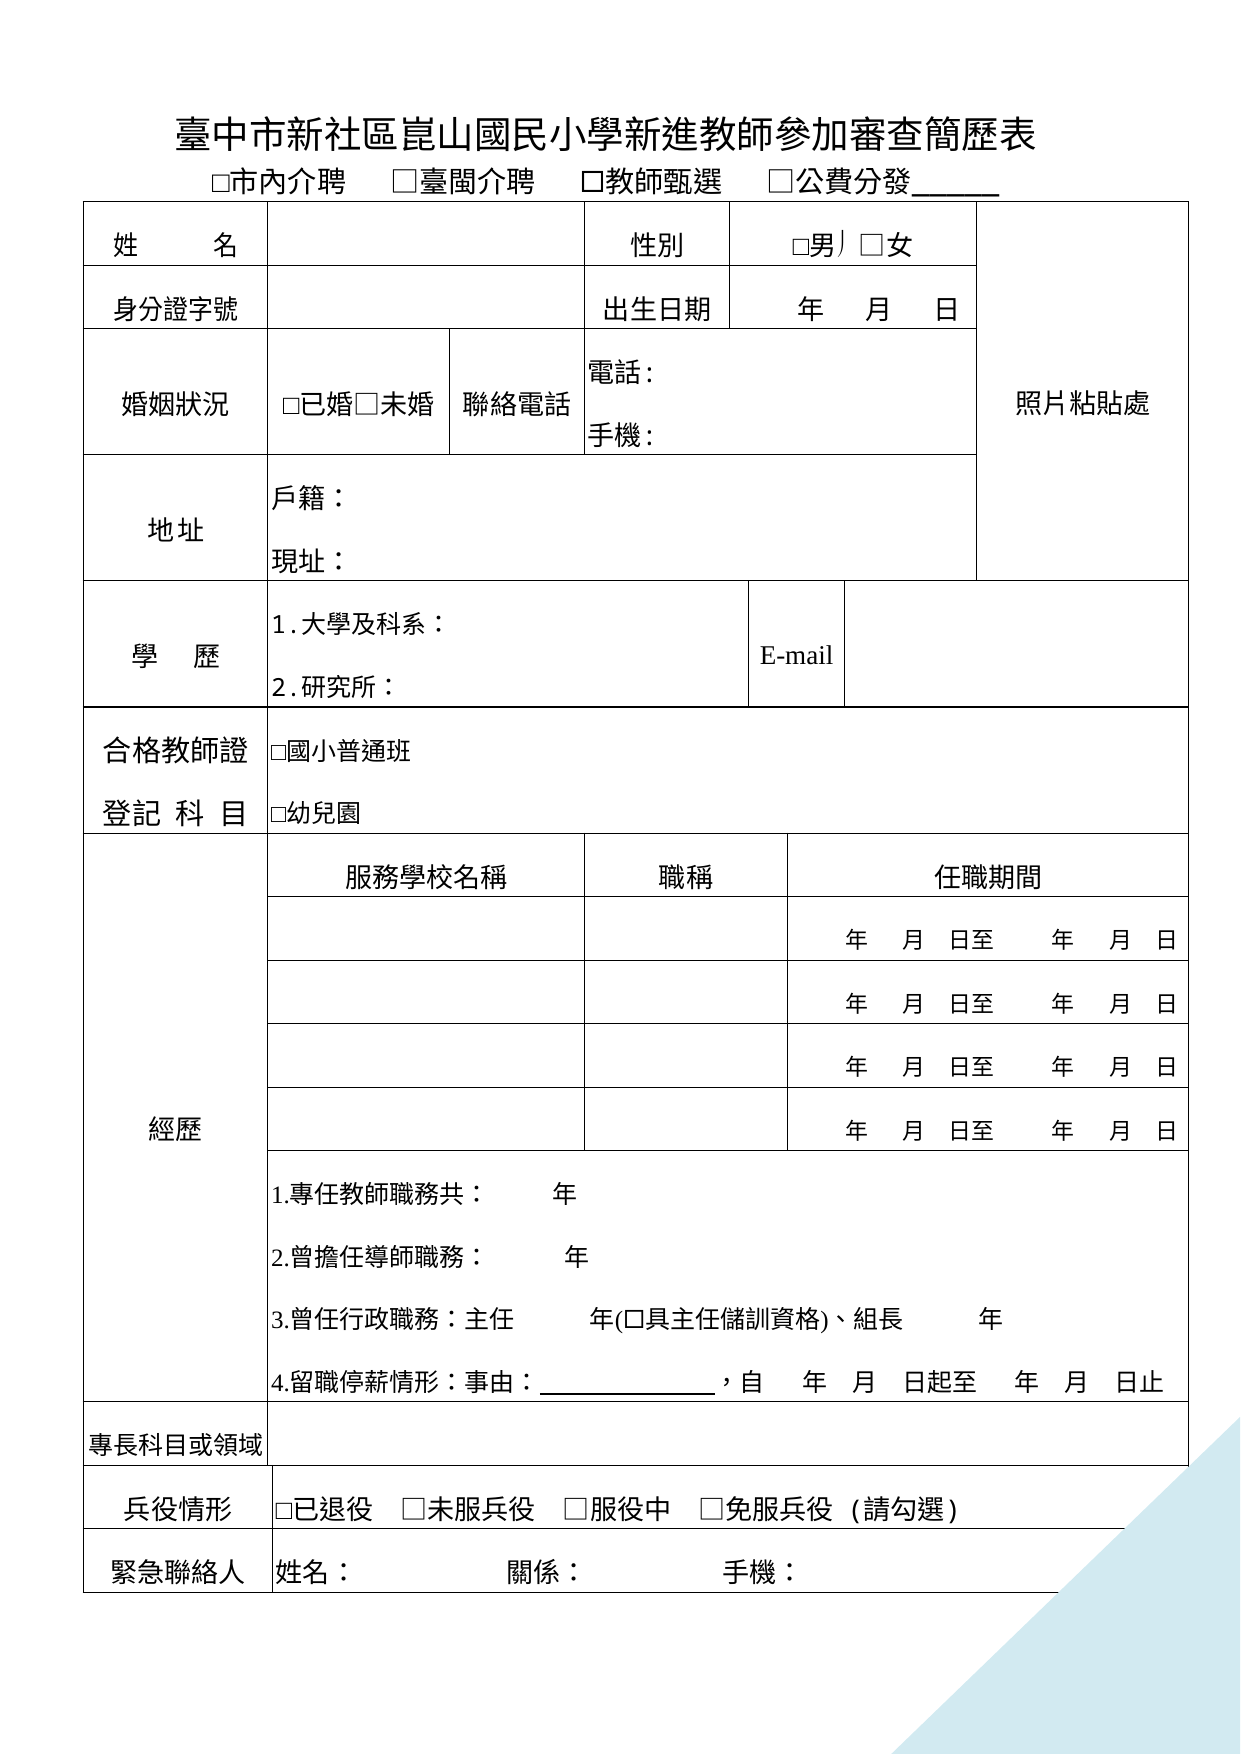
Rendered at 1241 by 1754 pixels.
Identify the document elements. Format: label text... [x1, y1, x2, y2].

table_cell 經歷 [84, 834, 267, 1401]
table_cell 年 月 日至 年 月 日 [788, 1088, 1188, 1150]
table_cell [585, 961, 787, 1023]
table_cell [268, 266, 584, 328]
table_cell E-mail [749, 581, 844, 706]
table_cell 任職期間 [788, 834, 1188, 896]
table_cell 年 月 日 [730, 266, 976, 328]
table_cell 戶籍： 現址： [268, 455, 976, 580]
table_cell 服務學校名稱 [268, 834, 584, 896]
table_cell 姓名： 關係： 手機： [273, 1529, 1123, 1592]
table_header □男 □女 [730, 202, 976, 265]
table_cell 1.大學及科系： 2.研究所： [268, 581, 748, 706]
table_cell [268, 1088, 584, 1150]
table_cell [268, 961, 584, 1023]
table_cell 婚姻狀況 [84, 329, 267, 454]
table_cell 兵役情形 [84, 1466, 272, 1528]
table_cell [845, 581, 1188, 706]
table_cell □國小普通班 □幼兒園 [268, 708, 1188, 832]
table_cell [268, 1402, 1188, 1465]
table_cell 專長科目或領域 [84, 1402, 267, 1465]
table_cell 電話: 手機: [585, 329, 976, 454]
table_cell 年 月 日至 年 月 日 [788, 1024, 1188, 1087]
table_cell 學歷 [84, 581, 267, 706]
table_cell [268, 897, 584, 959]
text 臺中市新社區崑山國民小學新進教師參加審查簡歷表 [89, 104, 1122, 159]
table_cell □已退役 □未服兵役 □服役中 □免服兵役 (請勾選) [273, 1466, 1188, 1528]
table_cell 職稱 [585, 834, 787, 896]
table_cell □已婚□未婚 [268, 329, 449, 454]
table_cell 身分證字號 [84, 266, 267, 328]
text □市內介聘 □臺閩介聘 教師甄選 □公費分發_____ [89, 159, 1122, 201]
table_cell 緊急聯絡人 [84, 1529, 272, 1592]
table_cell 年 月 日至 年 月 日 [788, 961, 1188, 1023]
table_cell 年 月 日至 年 月 日 [788, 897, 1188, 959]
table_cell [585, 1024, 787, 1087]
table_header [268, 202, 584, 265]
table_cell [268, 1024, 584, 1087]
table_cell 出生日期 [585, 266, 729, 328]
table_cell 地址 [84, 455, 267, 580]
table_cell 聯絡電話 [450, 329, 584, 454]
table_cell [585, 897, 787, 959]
table_cell 1.專任教師職務共： 年 2.曾擔任導師職務： 年 3.曾任行政職務：主任 年(具主任儲訓資格)、組長 年 4.留職停薪情形：事由： ，自 年 月 日起至 年 月 日止 [268, 1151, 1188, 1401]
table_cell 合格教師證 登記 科 目 [84, 708, 267, 832]
table_header 性別 [585, 202, 729, 265]
table_header 姓 名 [84, 202, 267, 265]
table_header 照片粘貼處 [977, 202, 1188, 580]
table_cell [585, 1088, 787, 1150]
